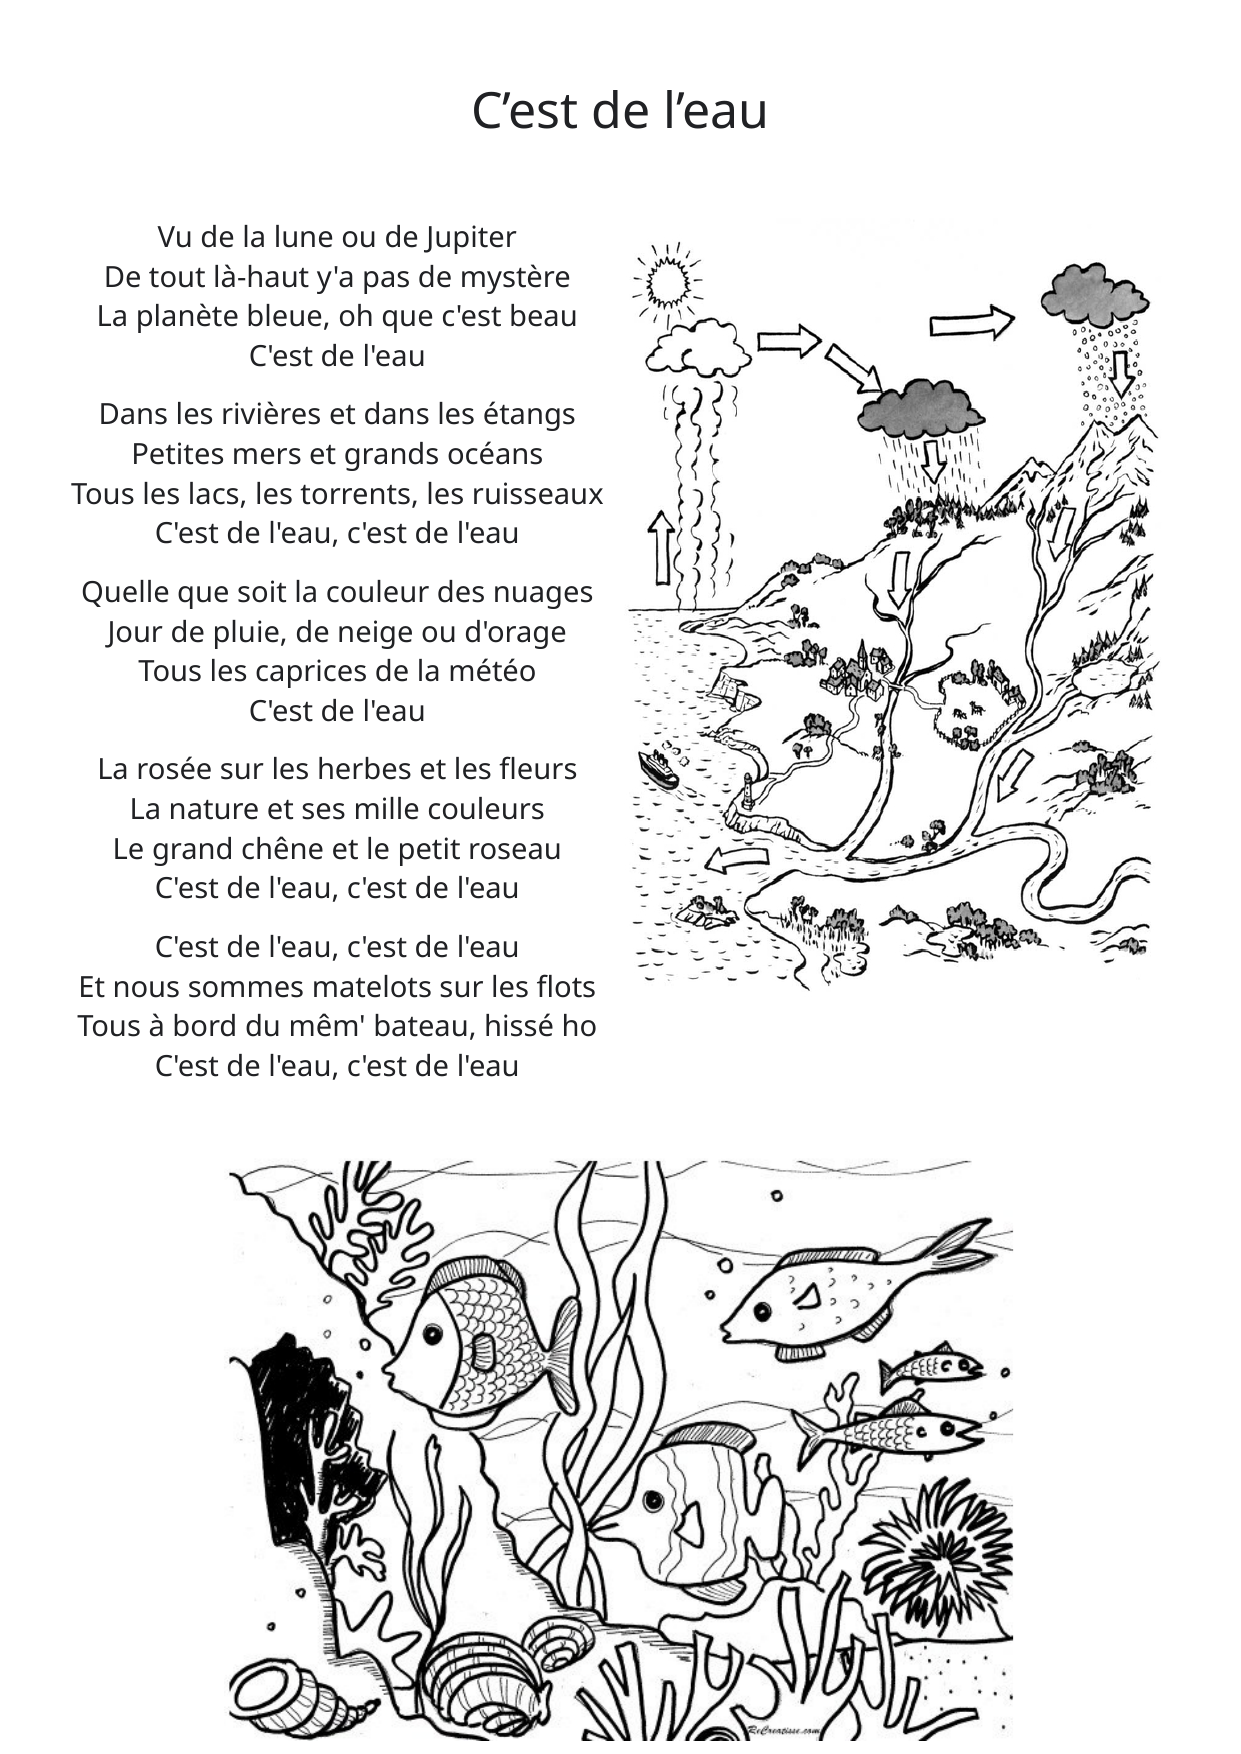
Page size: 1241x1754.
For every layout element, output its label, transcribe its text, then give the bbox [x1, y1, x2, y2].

text C’est de l’eau [75, 75, 1165, 143]
table_header Vu de la lune ou de Jupiter De tout là-haut y'a pas de mystère La planète bleue, oh que c'est beau C'est de l'eau Dans les rivières et dans les étangs Petites mers et grands océans Tous les lacs, les torrents, les ruisseaux C'est de l'eau, c'est de l'eau Quelle que soit la couleur des nuages Jour de pluie, de neige ou d'orage Tous les caprices de la météo C'est de l'eau La rosée sur les herbes et les fleurs La nature et ses mille couleurs Le grand chêne et le petit roseau C'est de l'eau, c'est de l'eau C'est de l'eau, c'est de l'eau Et nous sommes matelots sur les flots Tous à bord du mêm' bateau, hissé ho C'est de l'eau, c'est de l'eau [60, 210, 614, 1109]
picture [223, 1148, 1014, 1741]
picture [624, 218, 1162, 1003]
table_header [615, 210, 1079, 1109]
